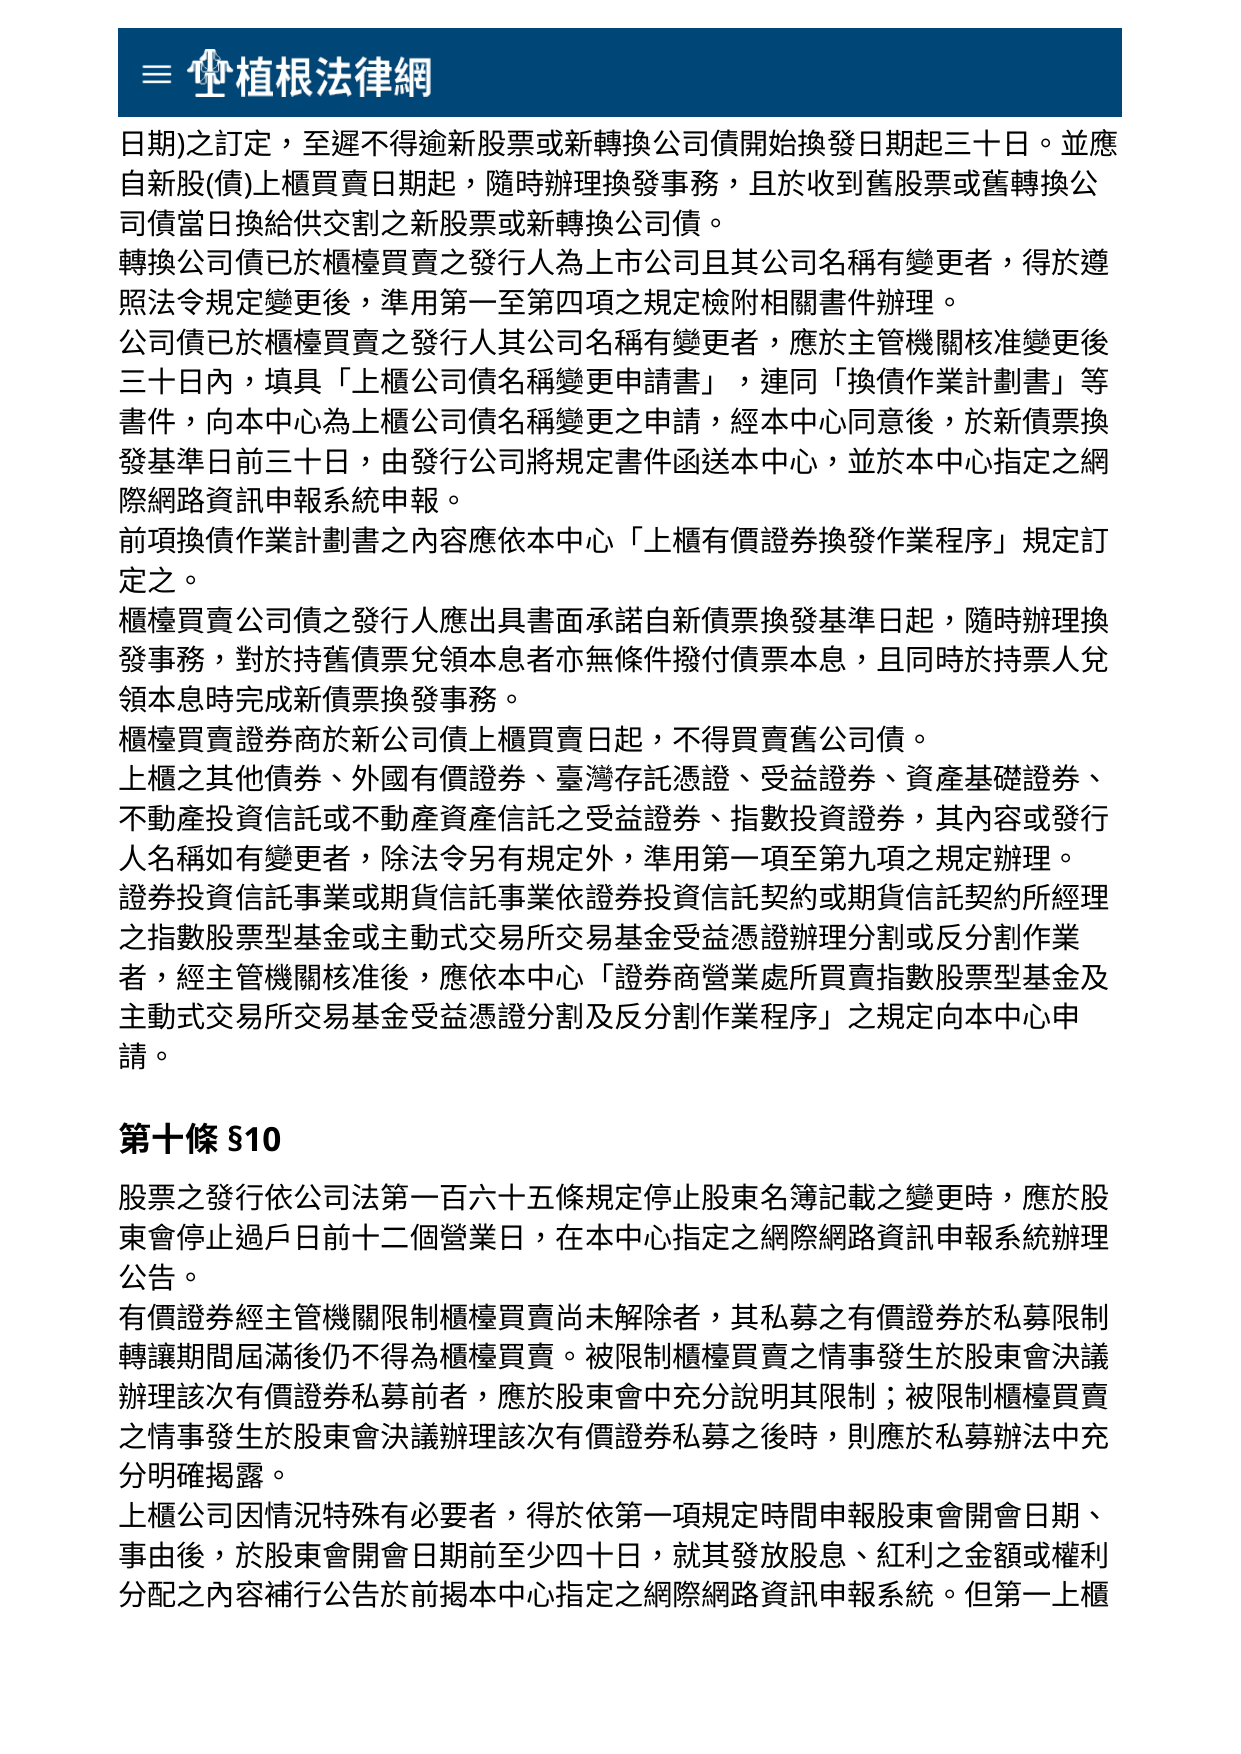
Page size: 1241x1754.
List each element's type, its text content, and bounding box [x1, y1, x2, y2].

text 轉換公司債已於櫃檯買賣之發行人為上市公司且其公司名稱有變更者，得於遵照法令規定變更後，準用第一至第四項之規定檢附相關書件辦理。 [118, 243, 1122, 322]
text 有價證券經主管機關限制櫃檯買賣尚未解除者，其私募之有價證券於私募限制轉讓期間屆滿後仍不得為櫃檯買賣。被限制櫃檯買賣之情事發生於股東會決議辦理該次有價證券私募前者，應於股東會中充分說明其限制；被限制櫃檯買賣之情事發生於股東會決議辦理該次有價證券私募之後時，則應於私募辦法中充分明確揭露。 [118, 1297, 1122, 1495]
text 股票之發行依公司法第一百六十五條規定停止股東名簿記載之變更時，應於股東會停止過戶日前十二個營業日，在本中心指定之網際網路資訊申報系統辦理公告。 [118, 1178, 1122, 1297]
text 上櫃公司因情況特殊有必要者，得於依第一項規定時間申報股東會開會日期、事由後，於股東會開會日期前至少四十日，就其發放股息、紅利之金額或權利分配之內容補行公告於前揭本中心指定之網際網路資訊申報系統。但第一上櫃 [118, 1495, 1122, 1614]
text 日期)之訂定，至遲不得逾新股票或新轉換公司債開始換發日期起三十日。並應自新股(債)上櫃買賣日期起，隨時辦理換發事務，且於收到舊股票或舊轉換公司債當日換給供交割之新股票或新轉換公司債。 [118, 123, 1122, 243]
picture [118, 28, 1122, 117]
text 第十條 §10 [118, 1116, 1122, 1161]
text 上櫃之其他債券、外國有價證券、臺灣存託憑證、受益證券、資產基礎證券、不動產投資信託或不動產資產信託之受益證券、指數投資證券，其內容或發行人名稱如有變更者，除法令另有規定外，準用第一項至第九項之規定辦理。 [118, 758, 1122, 878]
text 前項換債作業計劃書之內容應依本中心「上櫃有價證券換發作業程序」規定訂定之。 [118, 520, 1122, 600]
text 櫃檯買賣證券商於新公司債上櫃買賣日起，不得買賣舊公司債。 [118, 719, 1122, 758]
text 櫃檯買賣公司債之發行人應出具書面承諾自新債票換發基準日起，隨時辦理換發事務，對於持舊債票兌領本息者亦無條件撥付債票本息，且同時於持票人兌領本息時完成新債票換發事務。 [118, 600, 1122, 719]
text 證券投資信託事業或期貨信託事業依證券投資信託契約或期貨信託契約所經理之指數股票型基金或主動式交易所交易基金受益憑證辦理分割或反分割作業者，經主管機關核准後，應依本中心「證券商營業處所買賣指數股票型基金及主動式交易所交易基金受益憑證分割及反分割作業程序」之規定向本中心申請。 [118, 878, 1122, 1076]
text 公司債已於櫃檯買賣之發行人其公司名稱有變更者，應於主管機關核准變更後三十日內，填具「上櫃公司債名稱變更申請書」，連同「換債作業計劃書」等書件，向本中心為上櫃公司債名稱變更之申請，經本中心同意後，於新債票換發基準日前三十日，由發行公司將規定書件函送本中心，並於本中心指定之網際網路資訊申報系統申報。 [118, 322, 1122, 520]
